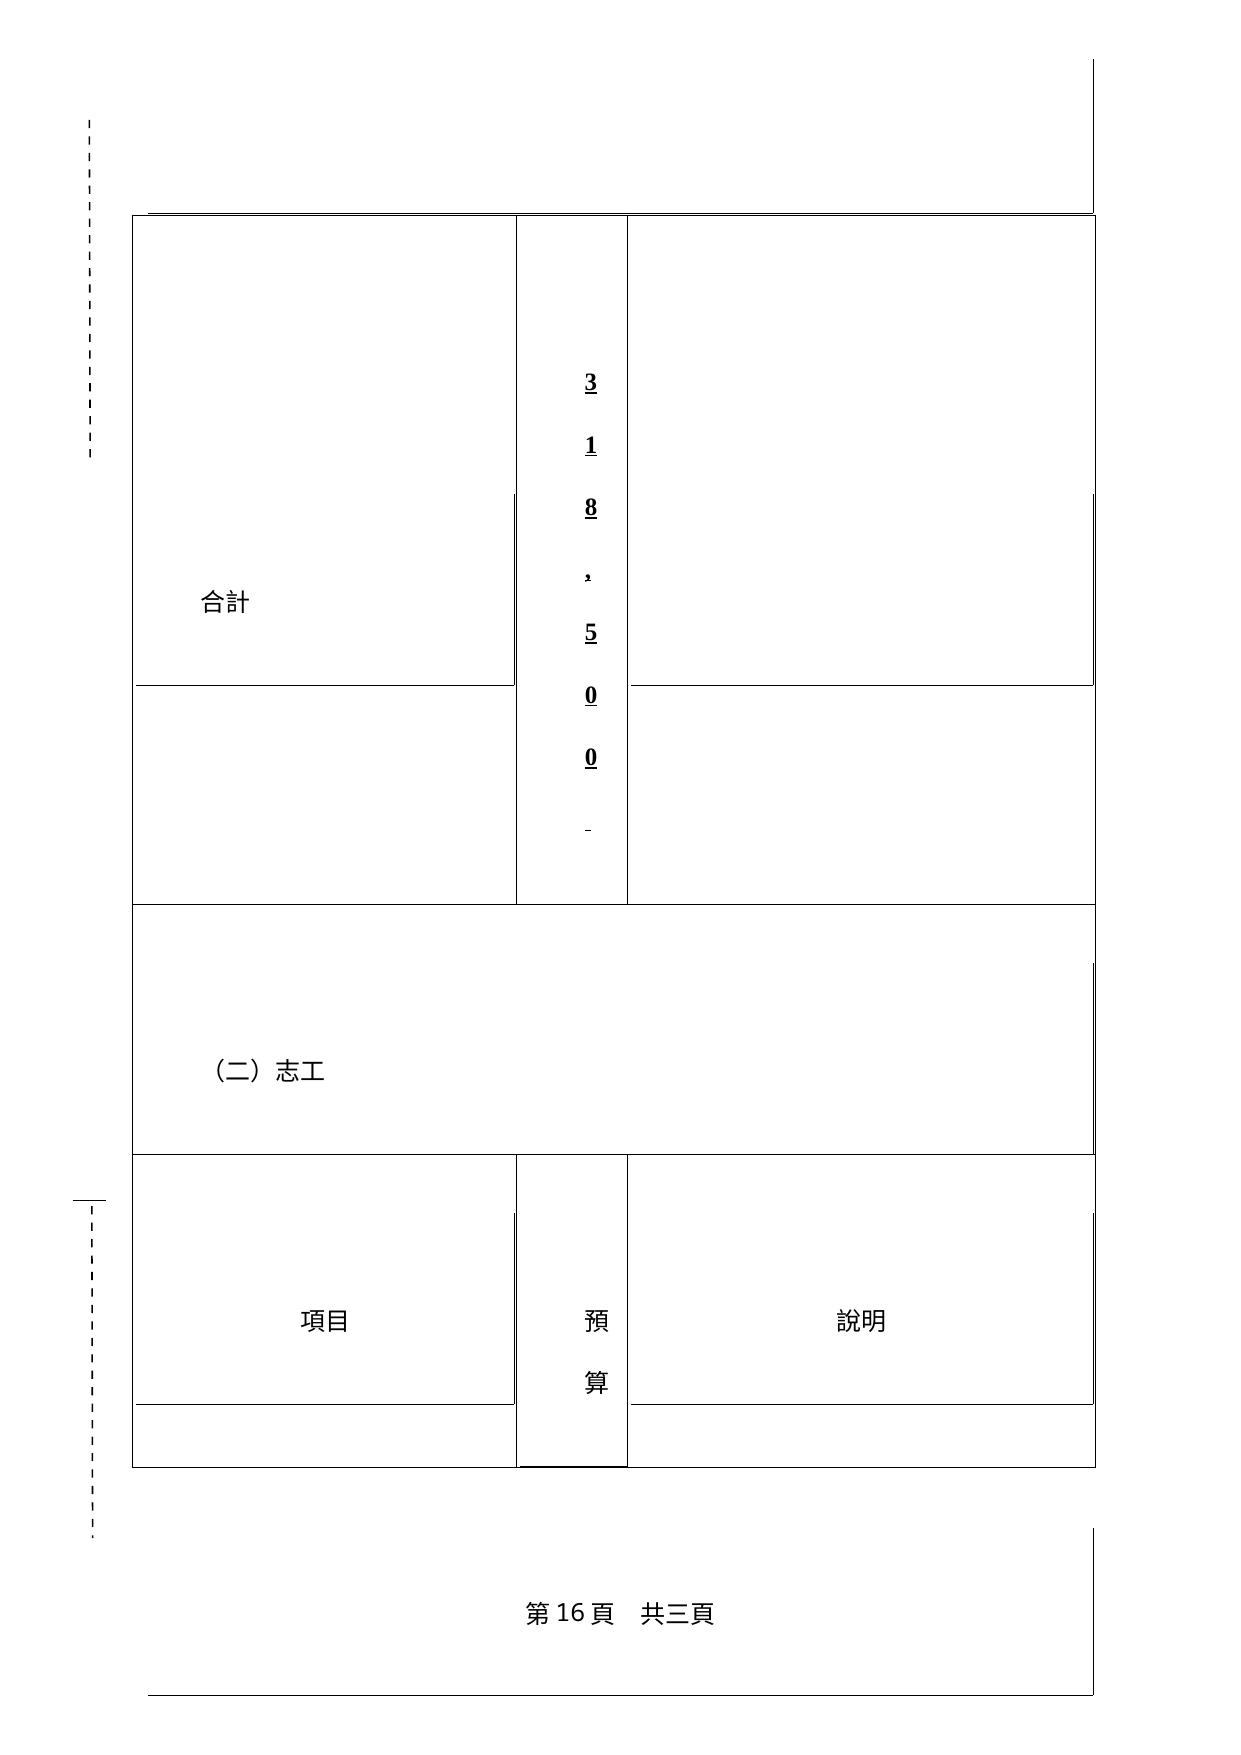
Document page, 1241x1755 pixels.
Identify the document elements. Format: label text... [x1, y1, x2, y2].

table_cell （二）志工 [133, 905, 1095, 1154]
table_cell 說明 [628, 1155, 1095, 1467]
table_cell 合計 [133, 216, 516, 904]
table_cell 預算 [517, 1155, 627, 1467]
table_cell 項目 [133, 1155, 516, 1467]
table_cell 318,500 [517, 216, 627, 904]
table_cell [628, 216, 1095, 904]
